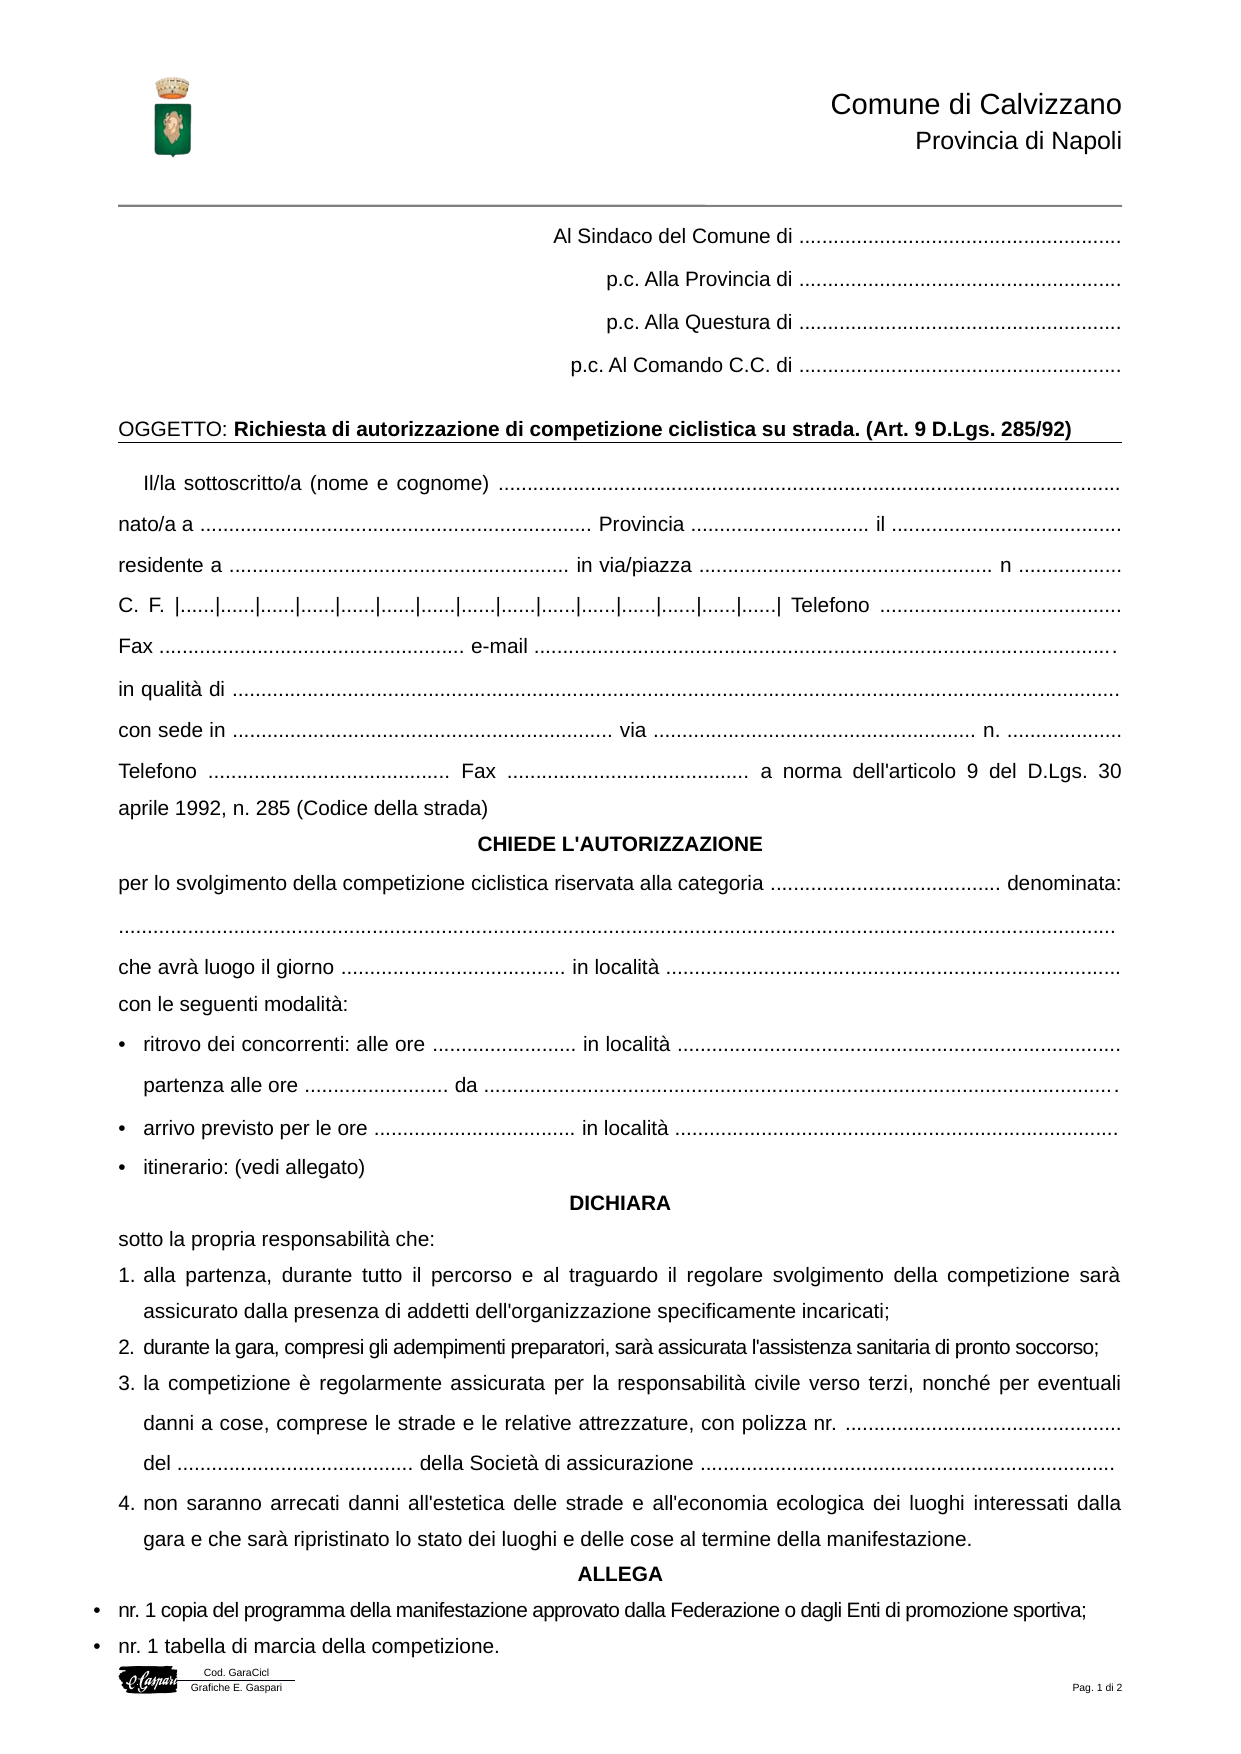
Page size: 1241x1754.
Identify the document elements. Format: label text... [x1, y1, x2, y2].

text Provincia di Napoli [224, 126, 1122, 155]
picture [122, 57, 224, 188]
text 4. non saranno arrecati danni all'estetica delle strade e all'economia ecologica dei luoghi interessati dalla gara e che sarà ripristinato lo stato dei luoghi e delle cose al termine della manifestazione. [118, 1490, 1122, 1550]
text CHIEDE L'AUTORIZZAZIONE [118, 832, 1122, 856]
text • arrivo previsto per le ore ................................... in località ............................................................................. [118, 1112, 1122, 1141]
text p.c. Al Comando C.C. di ........................................................ [443, 349, 1122, 378]
text per lo svolgimento della competizione ciclistica riservata alla categoria ........................................ denominata: [118, 867, 1122, 896]
text • ritrovo dei concorrenti: alle ore ......................... in località ............................................................................. partenza alle ore ......................... da .............................................................................................................. [118, 1028, 1122, 1097]
text sotto la propria responsabilità che: [118, 1227, 1122, 1251]
text 1. alla partenza, durante tutto il percorso e al traguardo il regolare svolgimento della competizione sarà assicurato dalla presenza di addetti dell'organizzazione specificamente incaricati; [118, 1263, 1122, 1323]
text ALLEGA [118, 1562, 1122, 1586]
text in qualità di .......................................................................................................................................................... con sede in .................................................................. via ........................................................ n. .................... Telefono .......................................... Fax .......................................... a norma dell'articolo 9 del D.Lgs. 30 aprile 1992, n. 285 (Codice della strada) [118, 673, 1122, 819]
text • nr. 1 copia del programma della manifestazione approvato dalla Federazione o dagli Enti di promozione sportiva; [93, 1598, 1122, 1622]
text Al Sindaco del Comune di ........................................................ [443, 220, 1122, 249]
text Comune di Calvizzano [224, 87, 1122, 121]
text Il/la sottoscritto/a (nome e cognome) ............................................................................................................ nato/a a .................................................................... Provincia ............................... il ........................................ residente a ........................................................... in via/piazza ................................................... n .................. C. F. |......|......|......|......|......|......|......|......|......|......|......|......|......|......|......| Telefono .......................................... Fax ..................................................... e-mail ..................................................................................................... [118, 467, 1122, 659]
text p.c. Alla Questura di ........................................................ [443, 306, 1122, 335]
text DICHIARA [118, 1191, 1122, 1215]
text 3. la competizione è regolarmente assicurata per la responsabilità civile verso terzi, nonché per eventuali danni a cose, comprese le strade e le relative attrezzature, con polizza nr. ................................................ del ......................................... della Società di assicurazione ........................................................................ [118, 1371, 1122, 1476]
text OGGETTO: Richiesta di autorizzazione di competizione ciclistica su strada. (Art. 9 D.Lgs. 285/92) [118, 416, 1122, 442]
text p.c. Alla Provincia di ........................................................ [443, 263, 1122, 292]
text 2. durante la gara, compresi gli adempimenti preparatori, sarà assicurata l'assistenza sanitaria di pronto soccorso; [118, 1335, 1122, 1359]
text ............................................................................................................................................................................. che avrà luogo il giorno ....................................... in località ............................................................................... con le seguenti modalità: [118, 911, 1122, 1016]
text • nr. 1 tabella di marcia della competizione. [93, 1634, 1122, 1658]
picture [118, 1665, 178, 1694]
text • itinerario: (vedi allegato) [118, 1155, 1122, 1179]
